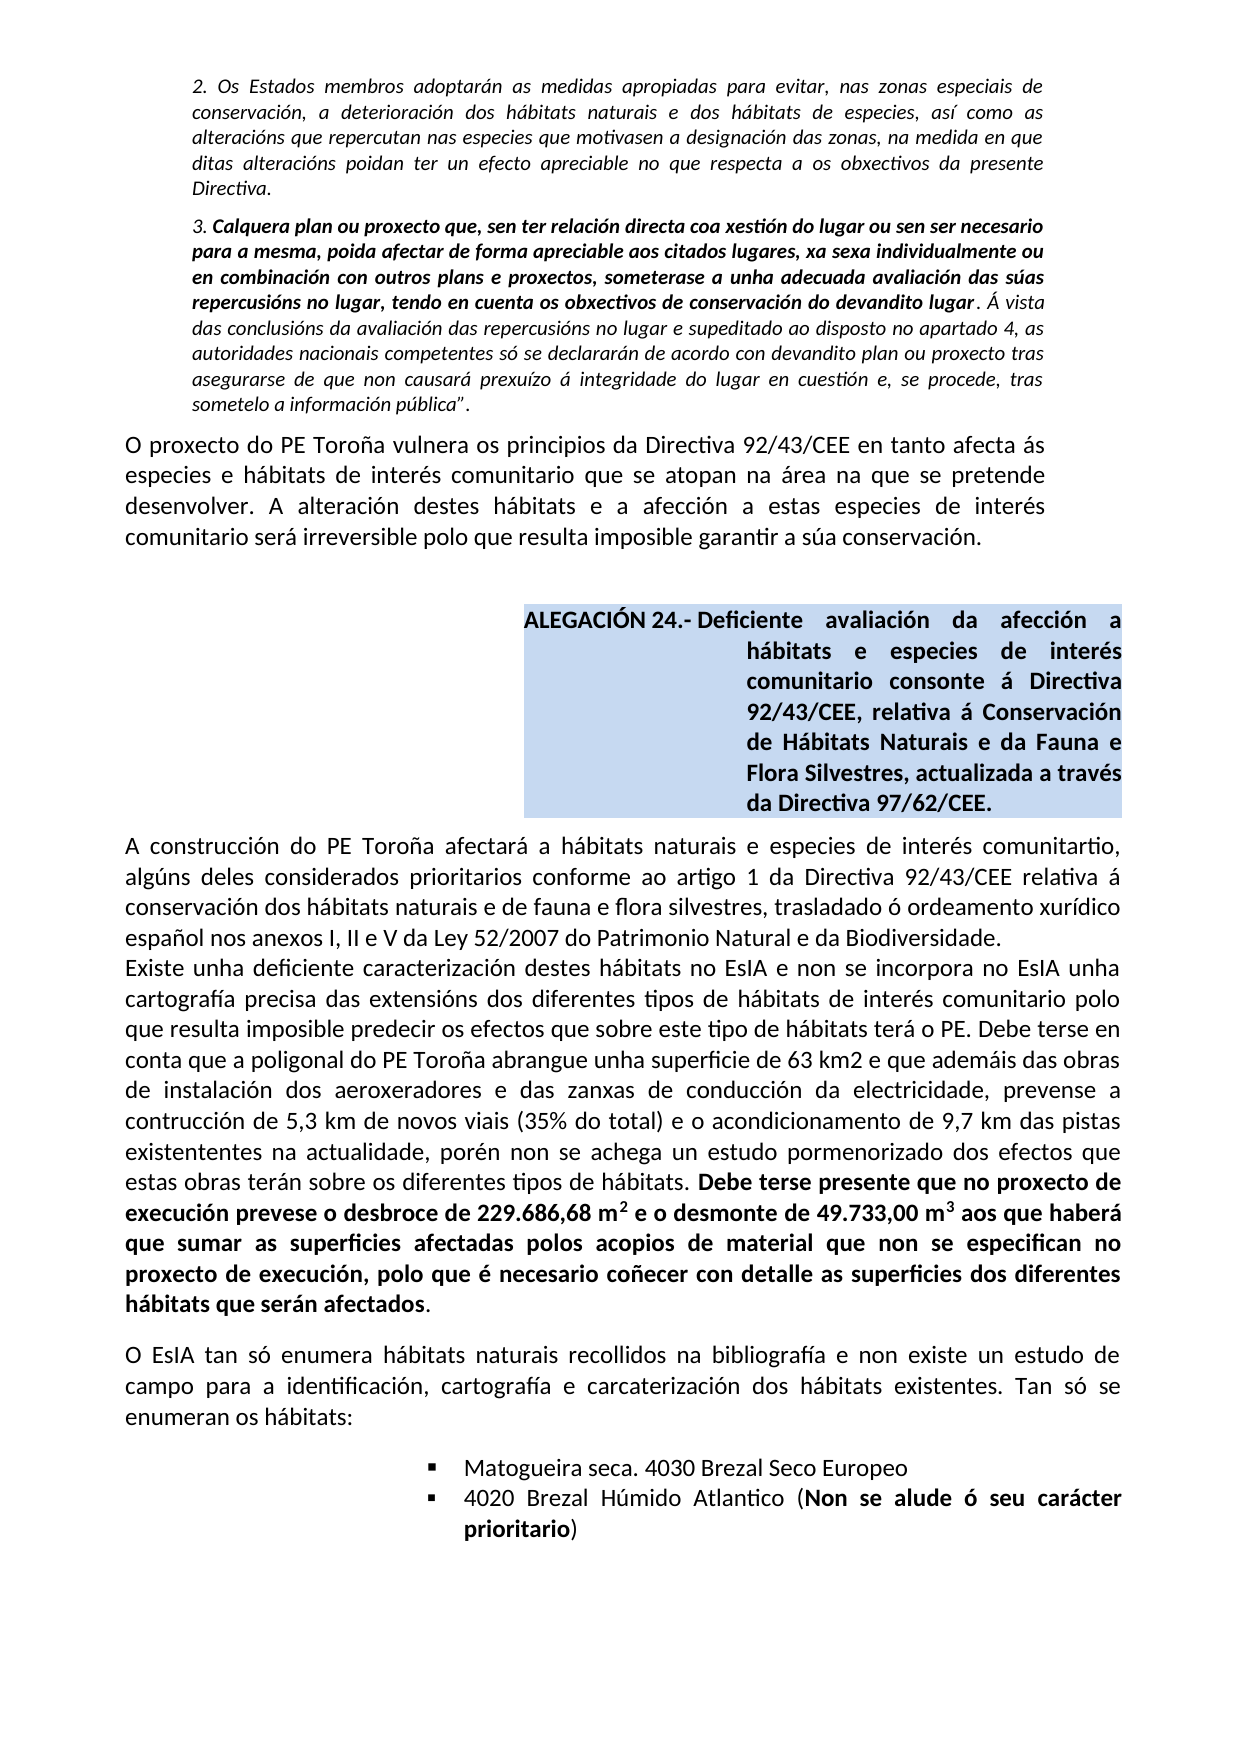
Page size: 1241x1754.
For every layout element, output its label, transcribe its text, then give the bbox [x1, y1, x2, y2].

text A construcción do PE Toroña afectará a hábitats naturais e especies de interés comunitartio, algúns deles considerados prioritarios conforme ao artigo 1 da Directiva 92/43/CEE relativa á conservación dos hábitats naturais e de fauna e flora silvestres, trasladado ó ordeamento xurídico español nos anexos I, II e V da Ley 52/2007 do Patrimonio Natural e da Biodiversidade. [125, 830, 1122, 952]
text Existe unha deficiente caracterización destes hábitats no EsIA e non se incorpora no EsIA unha cartografía precisa das extensións dos diferentes tipos de hábitats de interés comunitario polo que resulta imposible predecir os efectos que sobre este tipo de hábitats terá o PE. Debe terse en conta que a poligonal do PE Toroña abrangue unha superficie de 63 km2 e que ademáis das obras de instalación dos aeroxeradores e das zanxas de conducción da electricidade, prevense a contrucción de 5,3 km de novos viais (35% do total) e o acondicionamento de 9,7 km das pistas existententes na actualidade, porén non se achega un estudo pormenorizado dos efectos que estas obras terán sobre os diferentes tipos de hábitats. Debe terse presente que no proxecto de execución prevese o desbroce de 229.686,68 m2 e o desmonte de 49.733,00 m3 aos que haberá que sumar as superficies afectadas polos acopios de material que non se especifican no proxecto de execución, polo que é necesario coñecer con detalle as superficies dos diferentes hábitats que serán afectados. [125, 952, 1122, 1319]
text O proxecto do PE Toroña vulnera os principios da Directiva 92/43/CEE en tanto afecta ás especies e hábitats de interés comunitario que se atopan na área na que se pretende desenvolver. A alteración destes hábitats e a afección a estas especies de interés comunitario será irreversible polo que resulta imposible garantir a súa conservación. [125, 429, 1047, 551]
text 3. Calquera plan ou proxecto que, sen ter relación directa coa xestión do lugar ou sen ser necesario para a mesma, poida afectar de forma apreciable aos citados lugares, xa sexa individualmente ou en combinación con outros plans e proxectos, someterase a unha adecuada avaliación das súas repercusións no lugar, tendo en cuenta os obxectivos de conservación do devandito lugar. Á vista das conclusións da avaliación das repercusións no lugar e supeditado ao disposto no apartado 4, as autoridades nacionais competentes só se declararán de acordo con devandito plan ou proxecto tras asegurarse de que non causará prexuízo á integridade do lugar en cuestión e, se procede, tras sometelo a información pública”. [192, 213, 1047, 417]
list 4020 Brezal Húmido Atlantico (Non se alude ó seu carácter prioritario) [426, 1482, 1122, 1543]
list Matogueira seca. 4030 Brezal Seco Europeo [426, 1452, 1122, 1482]
text 2. Os Estados membros adoptarán as medidas apropiadas para evitar, nas zonas especiais de conservación, a deterioración dos hábitats naturais e dos hábitats de especies, así como as alteracións que repercutan nas especies que motivasen a designación das zonas, na medida en que ditas alteracións poidan ter un efecto apreciable no que respecta a os obxectivos da presente Directiva. [192, 74, 1047, 201]
text O EsIA tan só enumera hábitats naturais recollidos na bibliografía e non existe un estudo de campo para a identificación, cartografía e carcaterización dos hábitats existentes. Tan só se enumeran os hábitats: [125, 1339, 1122, 1431]
list Deficiente avaliación da afección a hábitats e especies de interés comunitario consonte á Directiva 92/43/CEE, relativa á Conservación de Hábitats Naturais e da Fauna e Flora Silvestres, actualizada a través da Directiva 97/62/CEE. [524, 604, 1122, 818]
